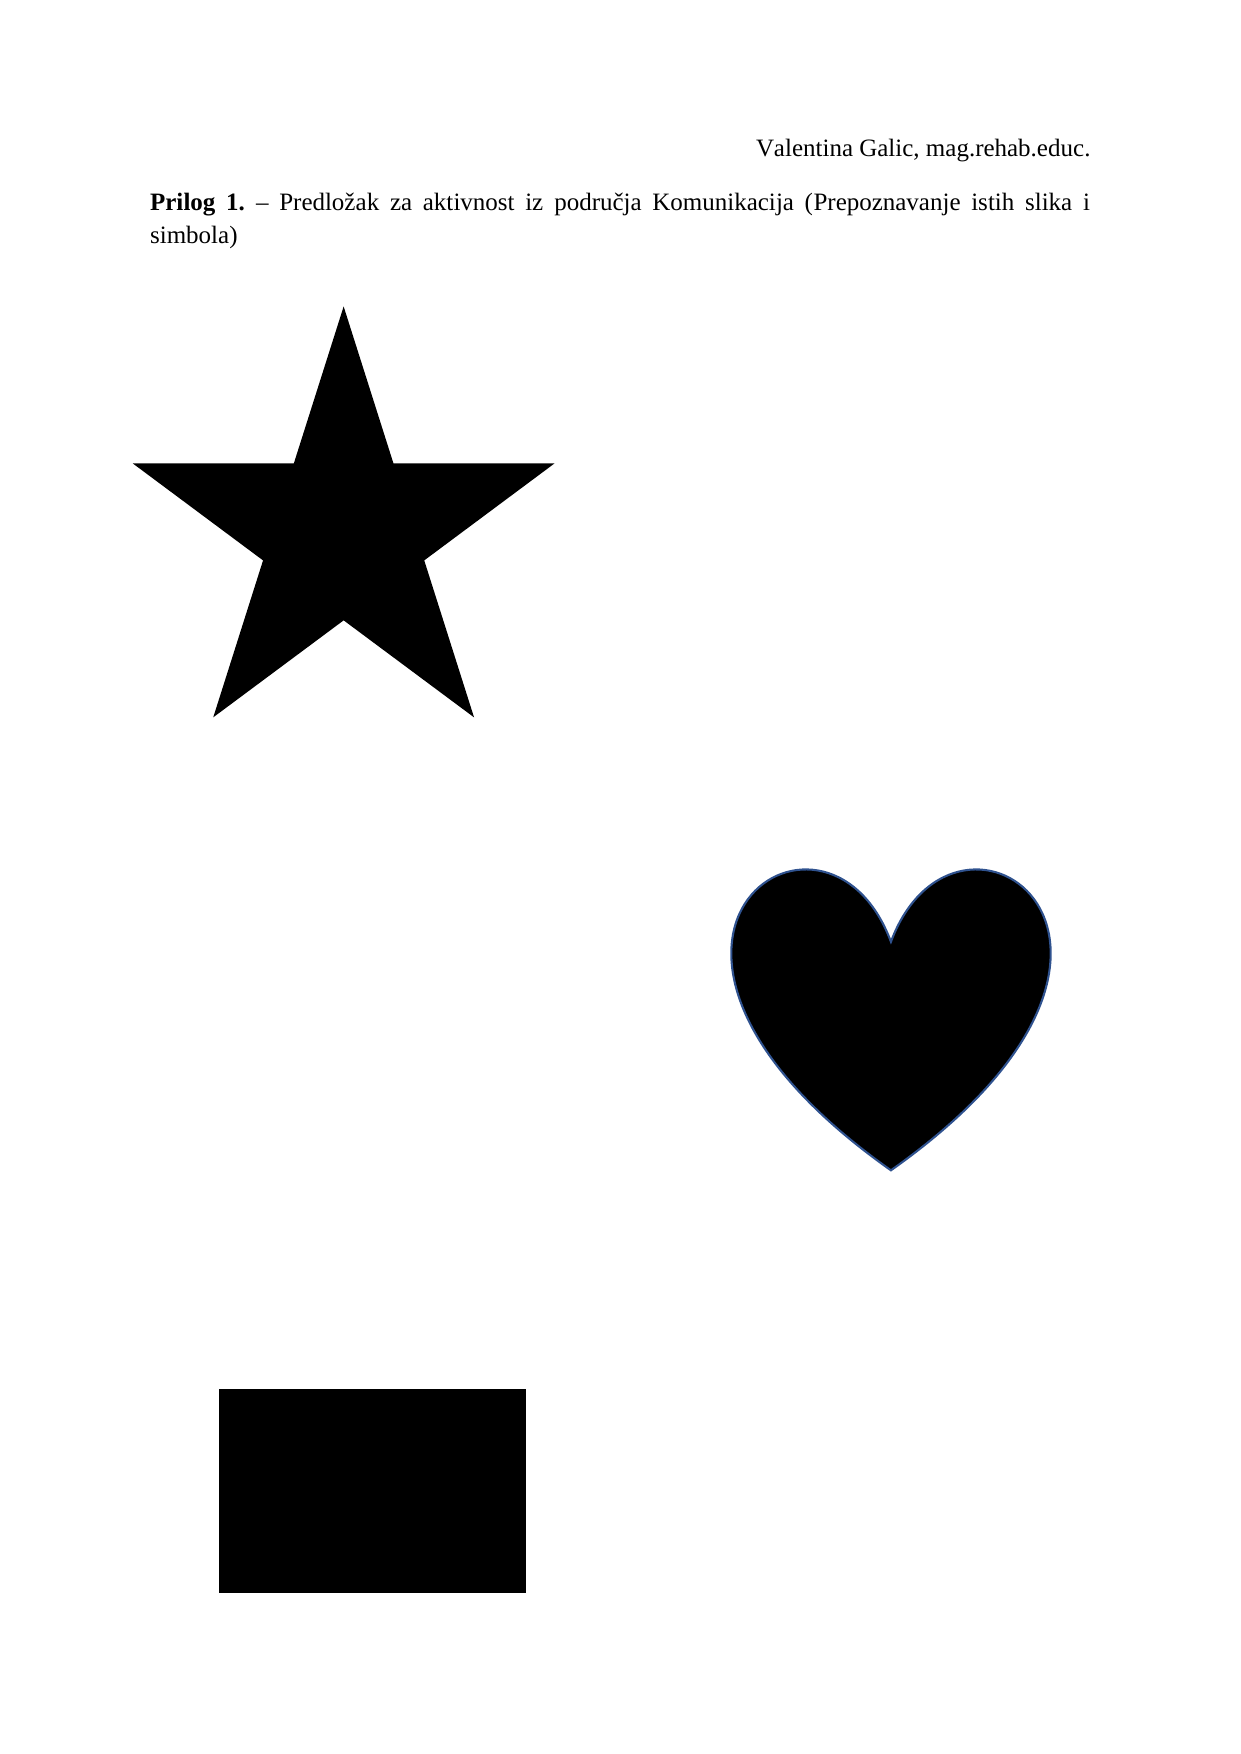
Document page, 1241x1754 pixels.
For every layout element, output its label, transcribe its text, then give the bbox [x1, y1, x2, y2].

text Valentina Galic, mag.rehab.educ. [225, 133, 1090, 162]
text Prilog 1. – Predložak za aktivnost iz područja Komunikacija (Prepoznavanje istih slika i simbola) [150, 187, 1090, 248]
